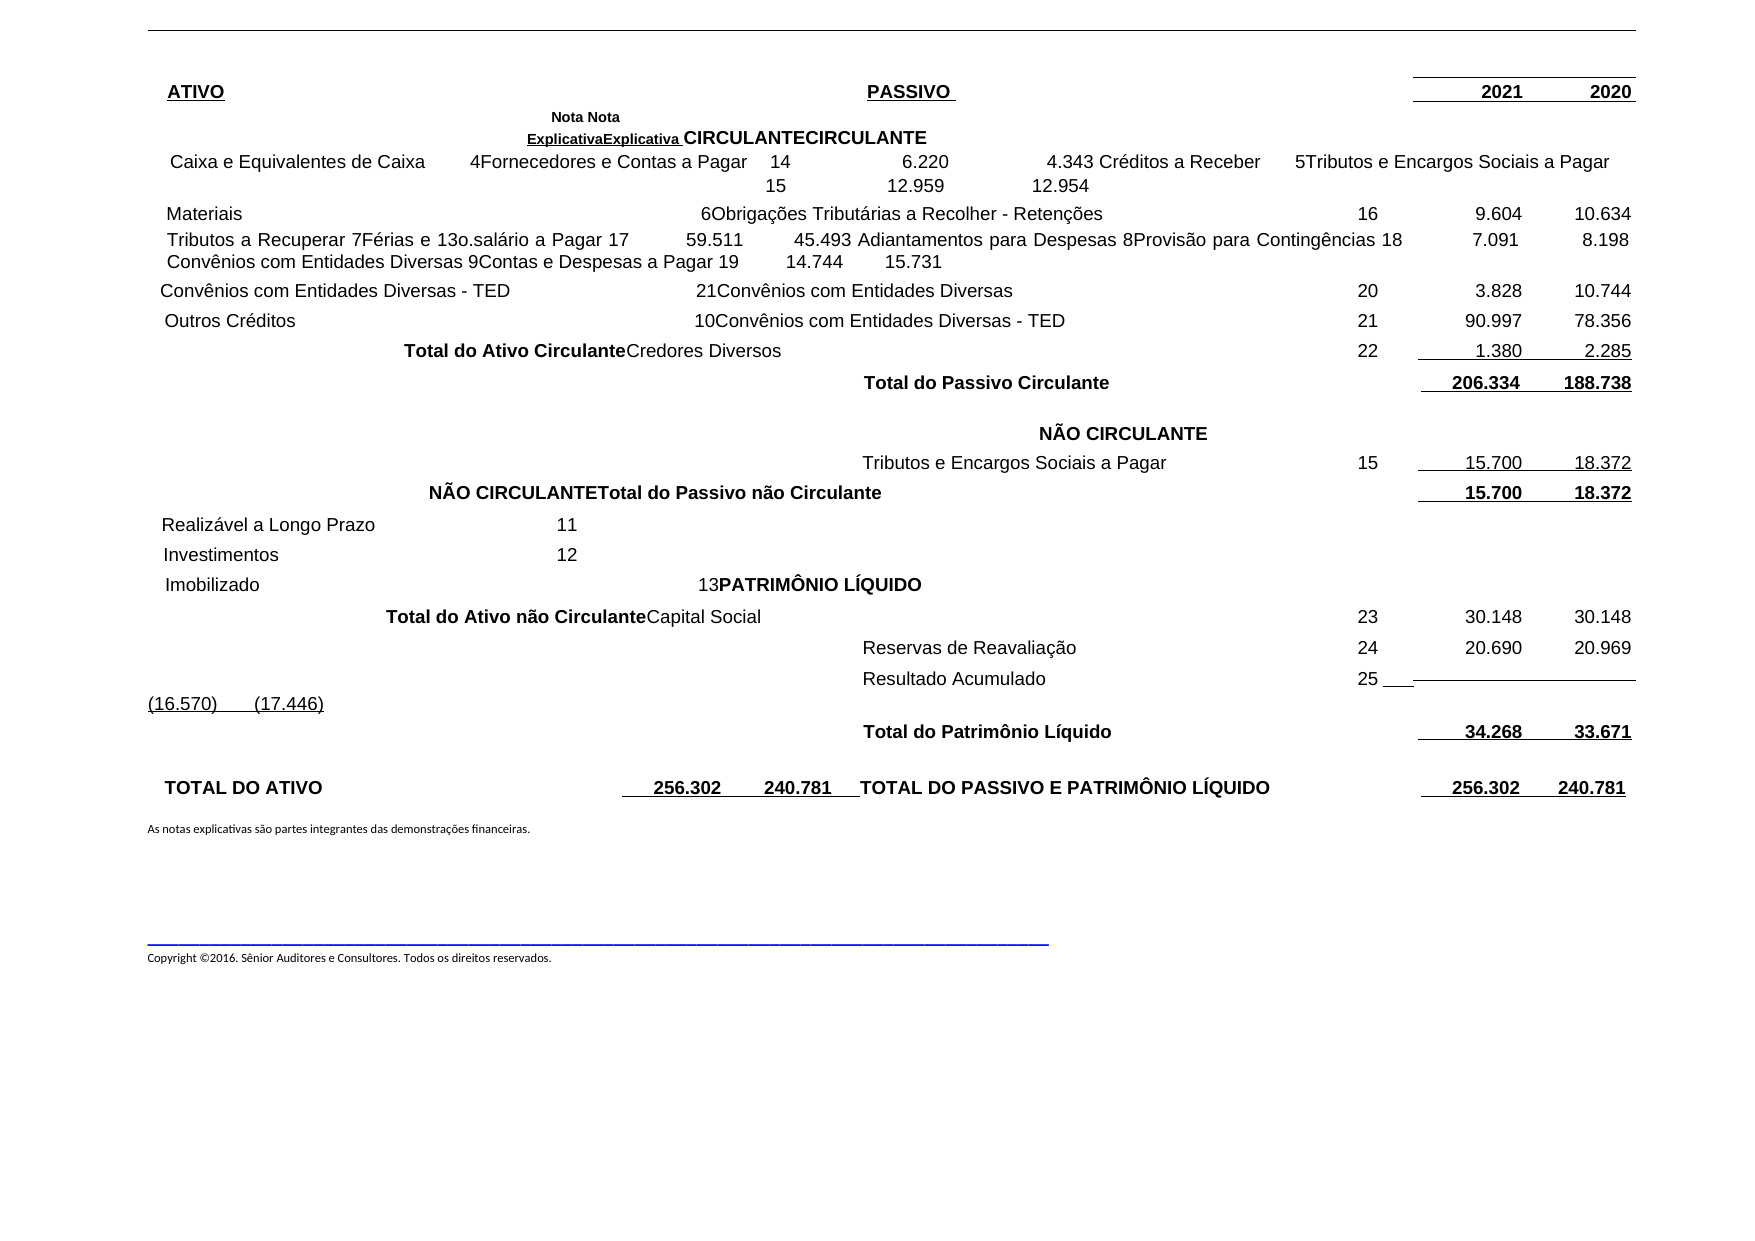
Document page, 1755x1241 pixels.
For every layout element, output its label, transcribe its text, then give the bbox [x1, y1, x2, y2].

text Nota Nota [551, 104, 1632, 125]
text Materiais 6Obrigações Tributárias a Recolher - Retenções 16 9.604 10.634 [148, 198, 1632, 226]
text Copyright ©2016. Sênior Auditores e Consultores. Todos os direitos reservados. [147, 950, 1632, 966]
text _______________________________________________________________________________________ [147, 924, 1632, 949]
text Reservas de Reavaliação 24 20.690 20.969 [148, 632, 1632, 661]
text Tributos a Recuperar 7Férias e 13o.salário a Pagar 17 59.511 45.493 Adiantamentos para Despesas 8Provisão para Contingências 18 7.091 8.198 Convênios com Entidades Diversas 9Contas e Despesas a Pagar 19 14.744 15.731 [167, 228, 1632, 273]
text Investimentos 12 [148, 539, 1632, 567]
text Total do Ativo CirculanteCredores Diversos 22 1.380 2.285 [148, 335, 1632, 363]
text Realizável a Longo Prazo 11 [148, 509, 1632, 537]
text Total do Passivo Circulante 206.334 188.738 [148, 367, 1632, 395]
text Caixa e Equivalentes de Caixa 4Fornecedores e Contas a Pagar 14 6.220 4.343 Créditos a Receber 5Tributos e Encargos Sociais a Pagar 15 12.959 12.954 [148, 151, 1632, 196]
text ExplicativaExplicativa CIRCULANTECIRCULANTE [167, 127, 1527, 148]
text NÃO CIRCULANTE [615, 423, 1632, 444]
text Total do Ativo não CirculanteCapital Social 23 30.148 30.148 [148, 601, 1632, 629]
text As notas explicativas são partes integrantes das demonstrações financeiras. [147, 822, 1632, 837]
text Outros Créditos 10Convênios com Entidades Diversas - TED 21 90.997 78.356 [148, 305, 1632, 333]
text Resultado Acumulado 25 (16.570) (17.446) [148, 663, 1632, 714]
text Convênios com Entidades Diversas - TED 21Convênios com Entidades Diversas 20 3.828 10.744 [148, 275, 1632, 303]
text Total do Patrimônio Líquido 34.268 33.671 [148, 716, 1632, 744]
text TOTAL DO ATIVO 256.302 240.781 TOTAL DO PASSIVO E PATRIMÔNIO LÍQUIDO 256.302 240.781 [148, 772, 1632, 801]
text Imobilizado 13PATRIMÔNIO LÍQUIDO [148, 569, 1632, 597]
text Tributos e Encargos Sociais a Pagar 15 15.700 18.372 [148, 447, 1632, 475]
text NÃO CIRCULANTETotal do Passivo não Circulante 15.700 18.372 [148, 477, 1632, 505]
